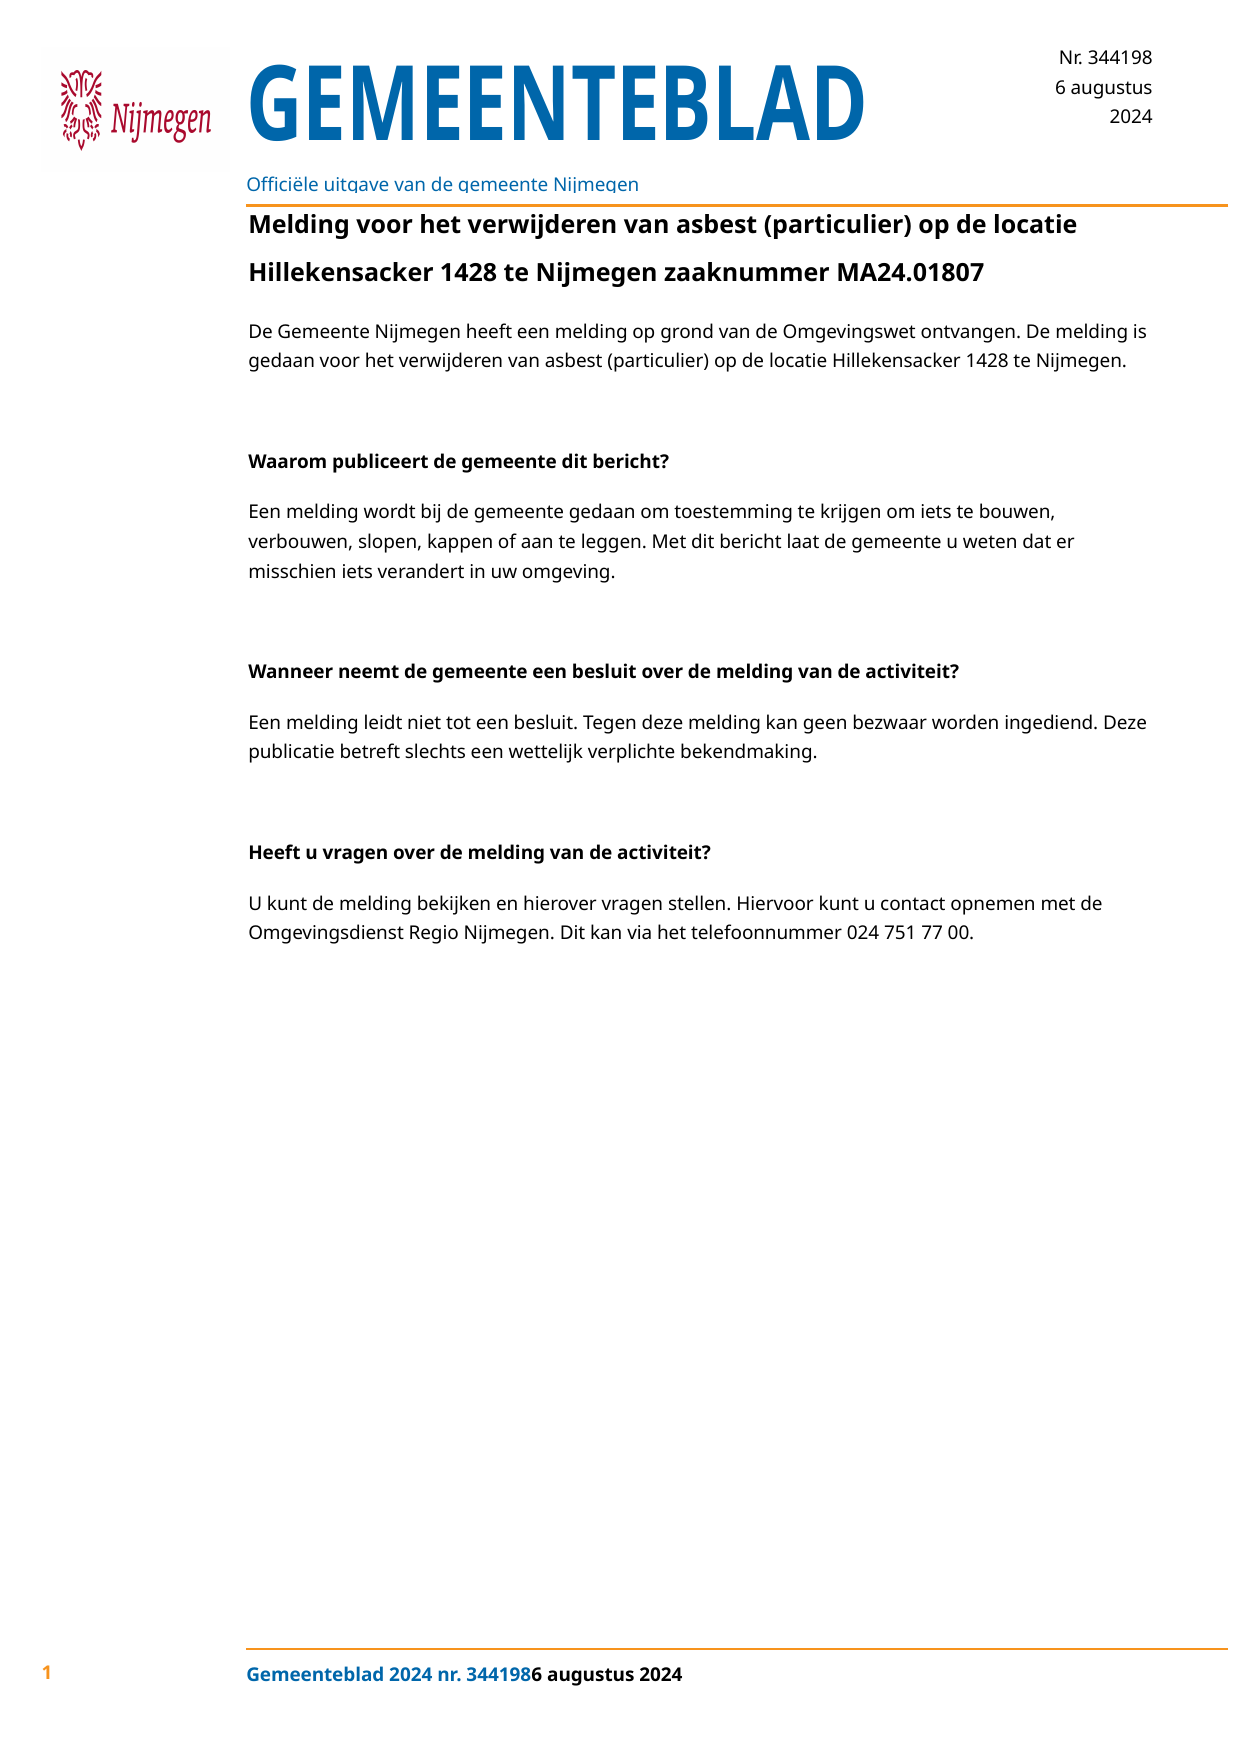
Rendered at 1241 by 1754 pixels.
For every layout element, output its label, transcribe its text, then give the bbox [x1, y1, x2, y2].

text De Gemeente Nijmegen heeft een melding op grond van de Omgevingswet ontvangen. De melding is gedaan voor het verwijderen van asbest (particulier) op de locatie Hillekensacker 1428 te Nijmegen. [248, 318, 1152, 373]
text Waarom publiceert de gemeente dit bericht? [248, 448, 1152, 474]
text Een melding wordt bij de gemeente gedaan om toestemming te krijgen om iets te bouwen, verbouwen, slopen, kappen of aan te leggen. Met dit bericht laat de gemeente u weten dat er misschien iets verandert in uw omgeving. [248, 499, 1152, 584]
picture [41, 47, 231, 172]
text Melding voor het verwijderen van asbest (particulier) op de locatie Hillekensacker 1428 te Nijmegen zaaknummer MA24.01807 [248, 207, 1152, 288]
text Heeft u vragen over de melding van de activiteit? [248, 839, 1152, 865]
text Wanneer neemt de gemeente een besluit over de melding van de activiteit? [248, 659, 1152, 684]
text U kunt de melding bekijken en hierover vragen stellen. Hiervoor kunt u contact opnemen met de Omgevingsdienst Regio Nijmegen. Dit kan via het telefoonnummer 024 751 77 00. [248, 890, 1152, 945]
text Een melding leidt niet tot een besluit. Tegen deze melding kan geen bezwaar worden ingediend. Deze publicatie betreft slechts een wettelijk verplichte bekendmaking. [248, 709, 1152, 764]
